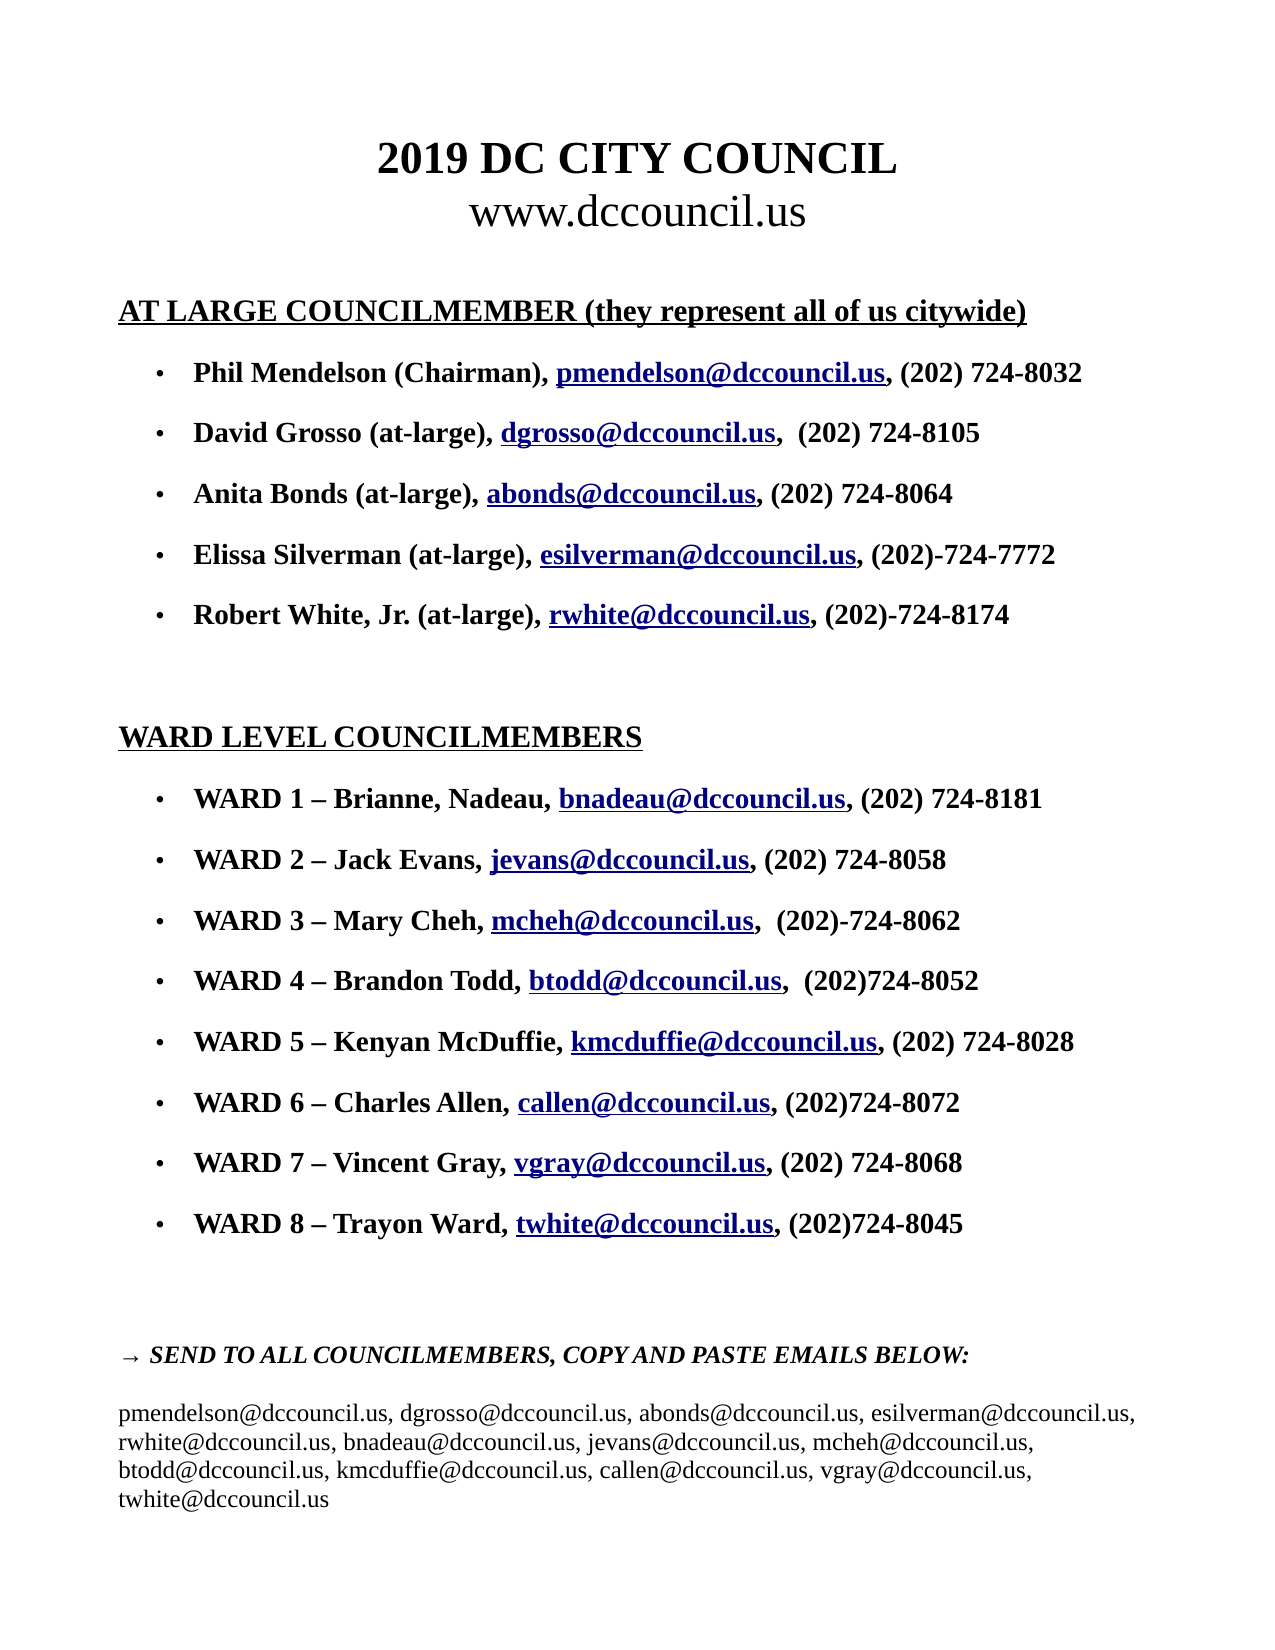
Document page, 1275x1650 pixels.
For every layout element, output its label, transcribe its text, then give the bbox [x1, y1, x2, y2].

list Anita Bonds (at-large), abonds@dccouncil.us, (202) 724-8064 [156, 476, 1157, 510]
list WARD 6 – Charles Allen, callen@dccouncil.us, (202)724-8072 [156, 1085, 1157, 1118]
list Phil Mendelson (Chairman), pmendelson@dccouncil.us, (202) 724-8032 [156, 355, 1157, 388]
list WARD 2 – Jack Evans, jevans@dccouncil.us, (202) 724-8058 [156, 842, 1157, 876]
text WARD LEVEL COUNCILMEMBERS [118, 719, 1157, 754]
list David Grosso (at-large), dgrosso@dccouncil.us, (202) 724-8105 [156, 416, 1157, 449]
list WARD 5 – Kenyan McDuffie, kmcduffie@dccouncil.us, (202) 724-8028 [156, 1024, 1157, 1058]
list WARD 7 – Vincent Gray, vgray@dccouncil.us, (202) 724-8068 [156, 1145, 1157, 1179]
list WARD 8 – Trayon Ward, twhite@dccouncil.us, (202)724-8045 [156, 1206, 1157, 1239]
list Robert White, Jr. (at-large), rwhite@dccouncil.us, (202)-724-8174 [156, 597, 1157, 631]
text 2019 DC CITY COUNCIL www.dccouncil.us [118, 131, 1157, 265]
text AT LARGE COUNCILMEMBER (they represent all of us citywide) [118, 292, 1157, 328]
list WARD 1 – Brianne, Nadeau, bnadeau@dccouncil.us, (202) 724-8181 [156, 782, 1157, 815]
text → SEND TO ALL COUNCILMEMBERS, COPY AND PASTE EMAILS BELOW: [118, 1340, 1157, 1398]
text pmendelson@dccouncil.us, dgrosso@dccouncil.us, abonds@dccouncil.us, esilverman@dccouncil.us, rwhite@dccouncil.us, bnadeau@dccouncil.us, jevans@dccouncil.us, mcheh@dccouncil.us, btodd@dccouncil.us, kmcduffie@dccouncil.us, callen@dccouncil.us, vgray@dccouncil.us, twhite@dccouncil.us [118, 1398, 1157, 1513]
list WARD 3 – Mary Cheh, mcheh@dccouncil.us, (202)-724-8062 [156, 903, 1157, 936]
list WARD 4 – Brandon Todd, btodd@dccouncil.us, (202)724-8052 [156, 963, 1157, 997]
list Elissa Silverman (at-large), esilverman@dccouncil.us, (202)-724-7772 [156, 537, 1157, 570]
